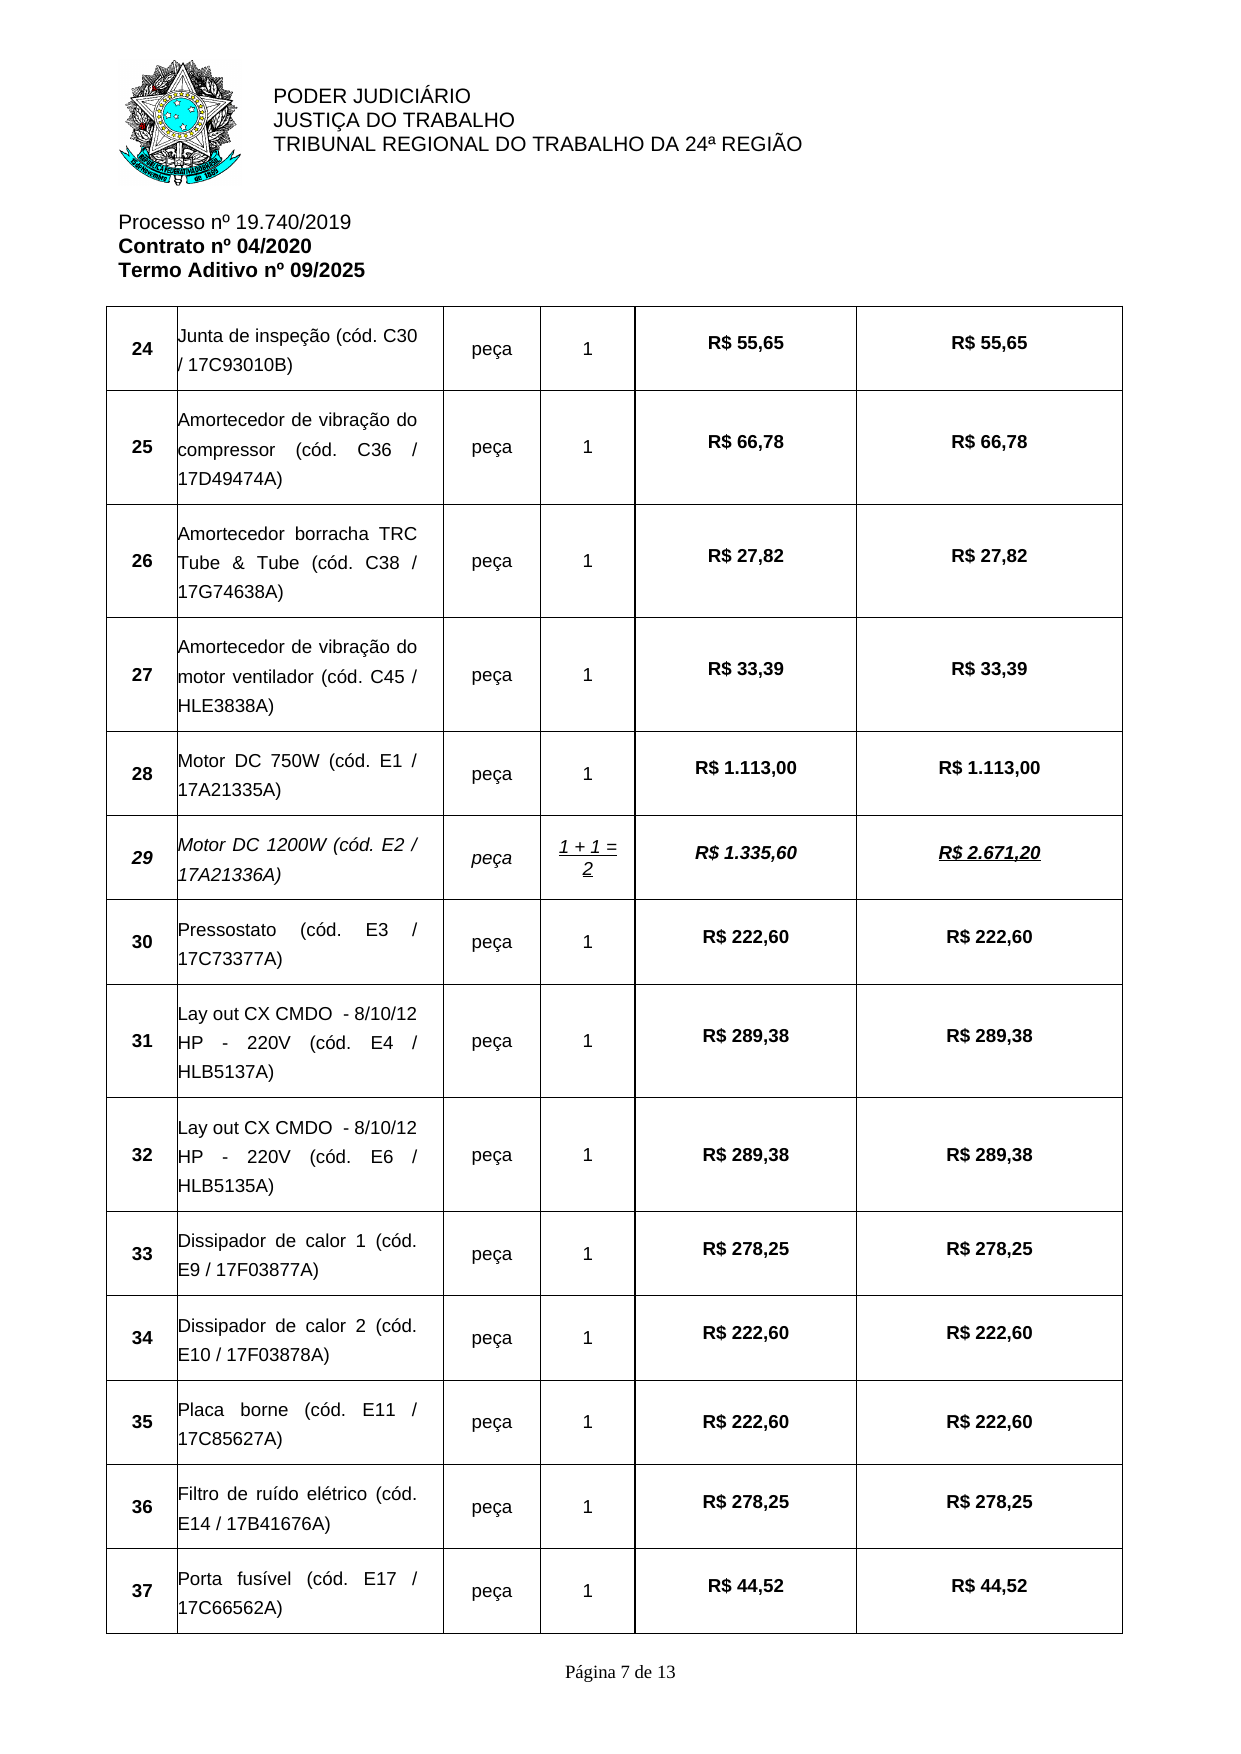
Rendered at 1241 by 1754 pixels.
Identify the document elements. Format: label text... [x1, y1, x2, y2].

table_cell 32 [107, 1098, 177, 1211]
table_cell 35 [107, 1381, 177, 1464]
table_cell peça [444, 985, 540, 1097]
table_cell Porta fusível (cód. E17 / 17C66562A) [178, 1549, 443, 1633]
table_cell 1 [541, 1381, 634, 1464]
table_cell peça [444, 1549, 540, 1633]
table_cell 1 [541, 1465, 634, 1548]
table_cell R$ 55,65 [857, 307, 1122, 390]
table_cell R$ 289,38 [857, 985, 1122, 1097]
table_cell 36 [107, 1465, 177, 1548]
table_cell Motor DC 750W (cód. E1 / 17A21335A) [178, 732, 443, 815]
table_cell R$ 44,52 [636, 1549, 856, 1633]
table_cell peça [444, 1212, 540, 1295]
table_cell R$ 222,60 [636, 900, 856, 984]
table_cell 33 [107, 1212, 177, 1295]
table_cell 1 [541, 1549, 634, 1633]
table_cell R$ 289,38 [636, 985, 856, 1097]
table_cell peça [444, 618, 540, 731]
picture [118, 59, 243, 186]
table_cell 1 [541, 900, 634, 984]
table_cell Motor DC 1200W (cód. E2 / 17A21336A) [178, 816, 443, 899]
table_cell 1 [541, 505, 634, 617]
table_cell 37 [107, 1549, 177, 1633]
table_cell 30 [107, 900, 177, 984]
table_cell peça [444, 1296, 540, 1379]
table_cell 28 [107, 732, 177, 815]
table_cell 1 [541, 391, 634, 503]
table_cell Placa borne (cód. E11 / 17C85627A) [178, 1381, 443, 1464]
table_cell Pressostato (cód. E3 / 17C73377A) [178, 900, 443, 984]
table_cell peça [444, 391, 540, 503]
table_cell R$ 1.335,60 [636, 816, 856, 899]
table_cell R$ 66,78 [636, 391, 856, 503]
table_cell Lay out CX CMDO - 8/10/12 HP - 220V (cód. E4 / HLB5137A) [178, 985, 443, 1097]
table_cell Amortecedor de vibração do compressor (cód. C36 / 17D49474A) [178, 391, 443, 503]
table_cell R$ 222,60 [857, 900, 1122, 984]
table_cell R$ 278,25 [636, 1212, 856, 1295]
table_cell R$ 2.671,20 [857, 816, 1122, 899]
table_cell R$ 278,25 [857, 1212, 1122, 1295]
table_cell 1 [541, 985, 634, 1097]
table_cell peça [444, 307, 540, 390]
table_cell Dissipador de calor 2 (cód. E10 / 17F03878A) [178, 1296, 443, 1379]
table_cell peça [444, 1098, 540, 1211]
table_cell Dissipador de calor 1 (cód. E9 / 17F03877A) [178, 1212, 443, 1295]
table_cell R$ 66,78 [857, 391, 1122, 503]
table_cell peça [444, 816, 540, 899]
table_cell R$ 44,52 [857, 1549, 1122, 1633]
table_cell 1 [541, 1098, 634, 1211]
table_cell Filtro de ruído elétrico (cód. E14 / 17B41676A) [178, 1465, 443, 1548]
table_cell 24 [107, 307, 177, 390]
table_cell R$ 55,65 [636, 307, 856, 390]
table_cell R$ 27,82 [857, 505, 1122, 617]
table_cell 1 [541, 732, 634, 815]
table_cell R$ 278,25 [857, 1465, 1122, 1548]
table_cell peça [444, 732, 540, 815]
table_cell R$ 222,60 [636, 1296, 856, 1379]
table_cell peça [444, 900, 540, 984]
table_cell Junta de inspeção (cód. C30 / 17C93010B) [178, 307, 443, 390]
table_cell 29 [107, 816, 177, 899]
table_cell 1 [541, 307, 634, 390]
table_cell 1 + 1 = 2 [541, 816, 634, 899]
table_cell R$ 1.113,00 [857, 732, 1122, 815]
table_cell R$ 27,82 [636, 505, 856, 617]
table_cell R$ 278,25 [636, 1465, 856, 1548]
table_cell Amortecedor borracha TRC Tube & Tube (cód. C38 / 17G74638A) [178, 505, 443, 617]
table_cell peça [444, 1465, 540, 1548]
table_cell R$ 33,39 [636, 618, 856, 731]
table_cell R$ 222,60 [636, 1381, 856, 1464]
table_cell 31 [107, 985, 177, 1097]
table_cell Amortecedor de vibração do motor ventilador (cód. C45 / HLE3838A) [178, 618, 443, 731]
table_cell Lay out CX CMDO - 8/10/12 HP - 220V (cód. E6 / HLB5135A) [178, 1098, 443, 1211]
table_cell 27 [107, 618, 177, 731]
table_cell R$ 222,60 [857, 1296, 1122, 1379]
table_cell 1 [541, 1296, 634, 1379]
table_cell 34 [107, 1296, 177, 1379]
table_cell peça [444, 1381, 540, 1464]
table_cell 1 [541, 618, 634, 731]
table_cell 25 [107, 391, 177, 503]
table_cell R$ 289,38 [857, 1098, 1122, 1211]
table_cell R$ 289,38 [636, 1098, 856, 1211]
table_cell peça [444, 505, 540, 617]
table_cell R$ 33,39 [857, 618, 1122, 731]
table_cell 26 [107, 505, 177, 617]
table_cell R$ 1.113,00 [636, 732, 856, 815]
table_cell R$ 222,60 [857, 1381, 1122, 1464]
table_cell 1 [541, 1212, 634, 1295]
